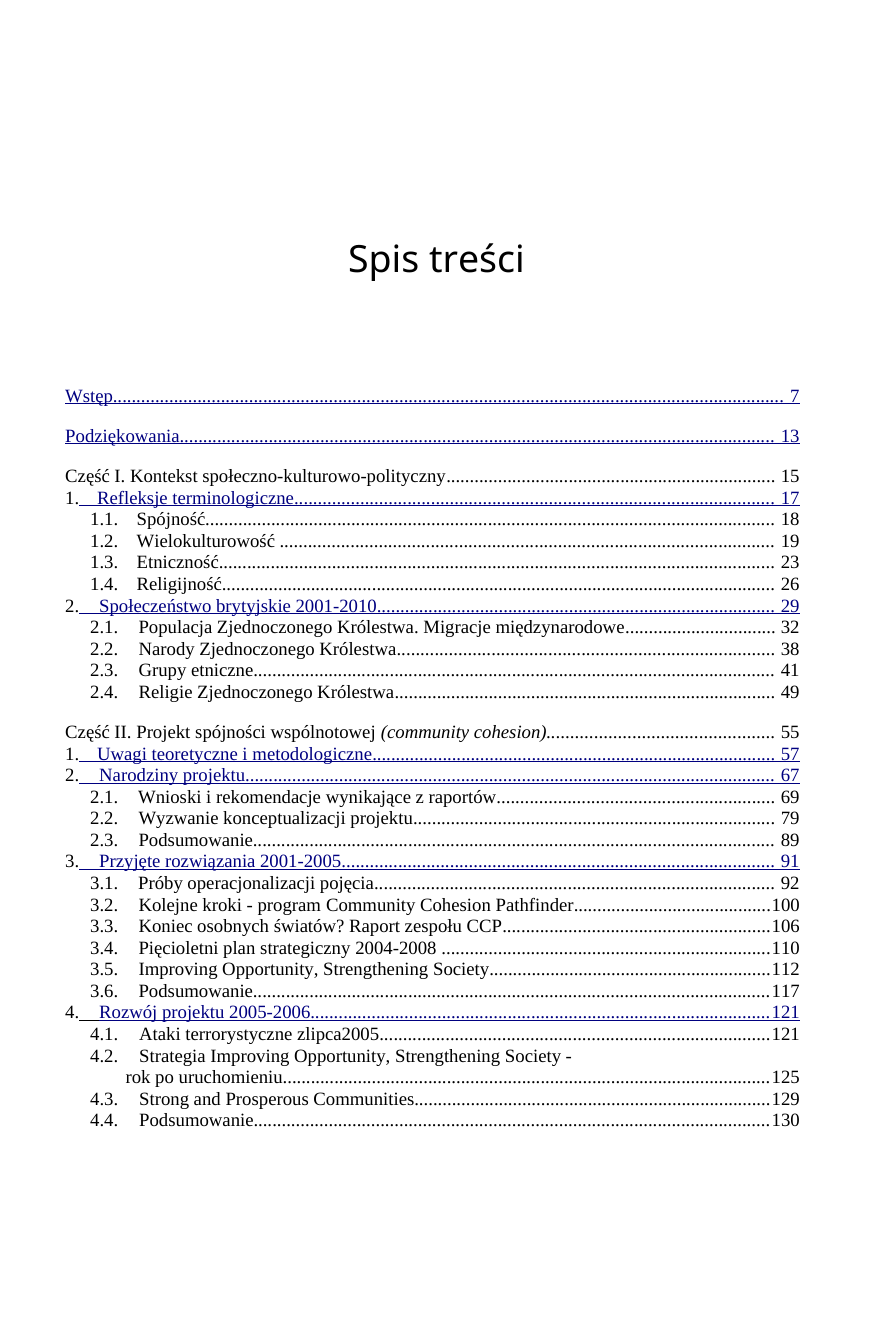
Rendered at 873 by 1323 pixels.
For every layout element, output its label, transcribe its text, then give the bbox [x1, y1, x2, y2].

list Strong and Prosperous Communities 129 [65, 1088, 807, 1109]
list Przyjęte rozwiązania 2001-2005 91 [65, 850, 807, 872]
list Wielokulturowość 19 [65, 530, 807, 551]
list Strategia Improving Opportunity, Strengthening Society - [65, 1044, 807, 1066]
text rok po uruchomieniu 125 [65, 1066, 807, 1088]
list Refleksje terminologiczne 17 [65, 487, 807, 508]
list Podsumowanie 130 [65, 1109, 807, 1131]
subtitle Spis treści [65, 232, 807, 283]
text Część I. Kontekst społeczno-kulturowo-polityczny 15 [65, 465, 807, 487]
list Pięcioletni plan strategiczny 2004-2008 110 [65, 937, 807, 958]
list Próby operacjonalizacji pojęcia 92 [65, 872, 807, 893]
list Religijność 26 [65, 573, 807, 594]
list Rozwój projektu 2005-2006 121 [65, 1001, 807, 1023]
text Część II. Projekt spójności wspólnotowej (community cohesion) 55 [65, 721, 807, 743]
list Społeczeństwo brytyjskie 2001-2010 29 [65, 594, 807, 616]
list Wnioski i rekomendacje wynikające z raportów 69 [65, 786, 807, 807]
list Wyzwanie konceptualizacji projektu 79 [65, 807, 807, 829]
list Religie Zjednoczonego Królestwa 49 [65, 681, 807, 702]
list Spójność 18 [65, 508, 807, 530]
list Podsumowanie 117 [65, 980, 807, 1001]
list Narodziny projektu 67 [65, 764, 807, 786]
list Uwagi teoretyczne i metodologiczne 57 [65, 743, 807, 764]
list Podsumowanie 89 [65, 829, 807, 850]
text Wstęp 7 [65, 384, 807, 406]
list Kolejne kroki - program Community Cohesion Pathfinder 100 [65, 893, 807, 915]
list Etniczność 23 [65, 551, 807, 573]
text Podziękowania 13 [65, 425, 807, 446]
list Populacja Zjednoczonego Królestwa. Migracje międzynarodowe 32 [65, 616, 807, 638]
list Improving Opportunity, Strengthening Society 112 [65, 958, 807, 980]
list Grupy etniczne 41 [65, 659, 807, 681]
list Ataki terrorystyczne zlipca2005 121 [65, 1023, 807, 1044]
list Koniec osobnych światów? Raport zespołu CCP 106 [65, 915, 807, 937]
list Narody Zjednoczonego Królestwa 38 [65, 638, 807, 659]
